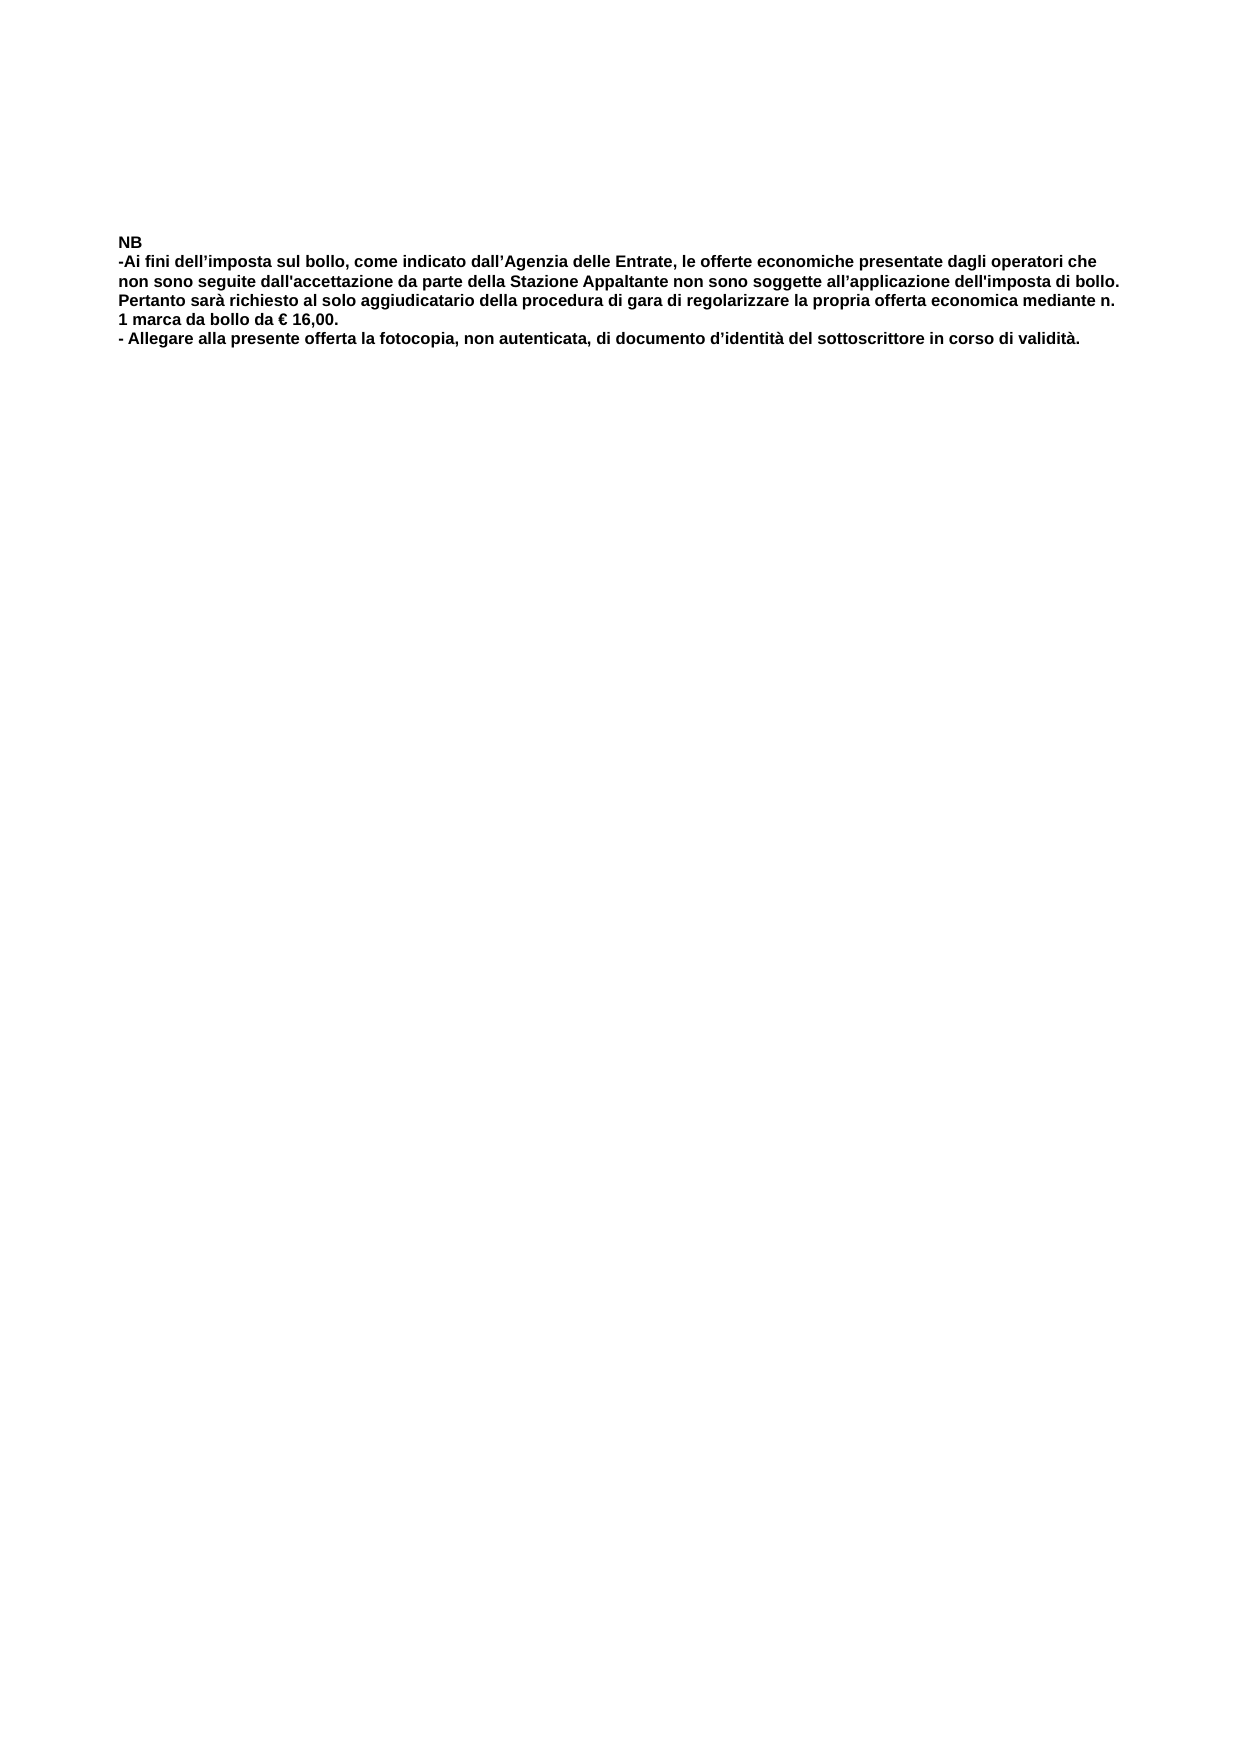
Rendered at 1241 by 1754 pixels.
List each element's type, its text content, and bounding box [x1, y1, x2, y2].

text -Ai fini dell’imposta sul bollo, come indicato dall’Agenzia delle Entrate, le offerte economiche presentate dagli operatori che non sono seguite dall'accettazione da parte della Stazione Appaltante non sono soggette all’applicazione dell'imposta di bollo. Pertanto sarà richiesto al solo aggiudicatario della procedura di gara di regolarizzare la propria offerta economica mediante n. 1 marca da bollo da € 16,00. [118, 252, 1122, 329]
text - Allegare alla presente offerta la fotocopia, non autenticata, di documento d’identità del sottoscrittore in corso di validità. [118, 329, 1122, 348]
text NB [118, 233, 1122, 252]
